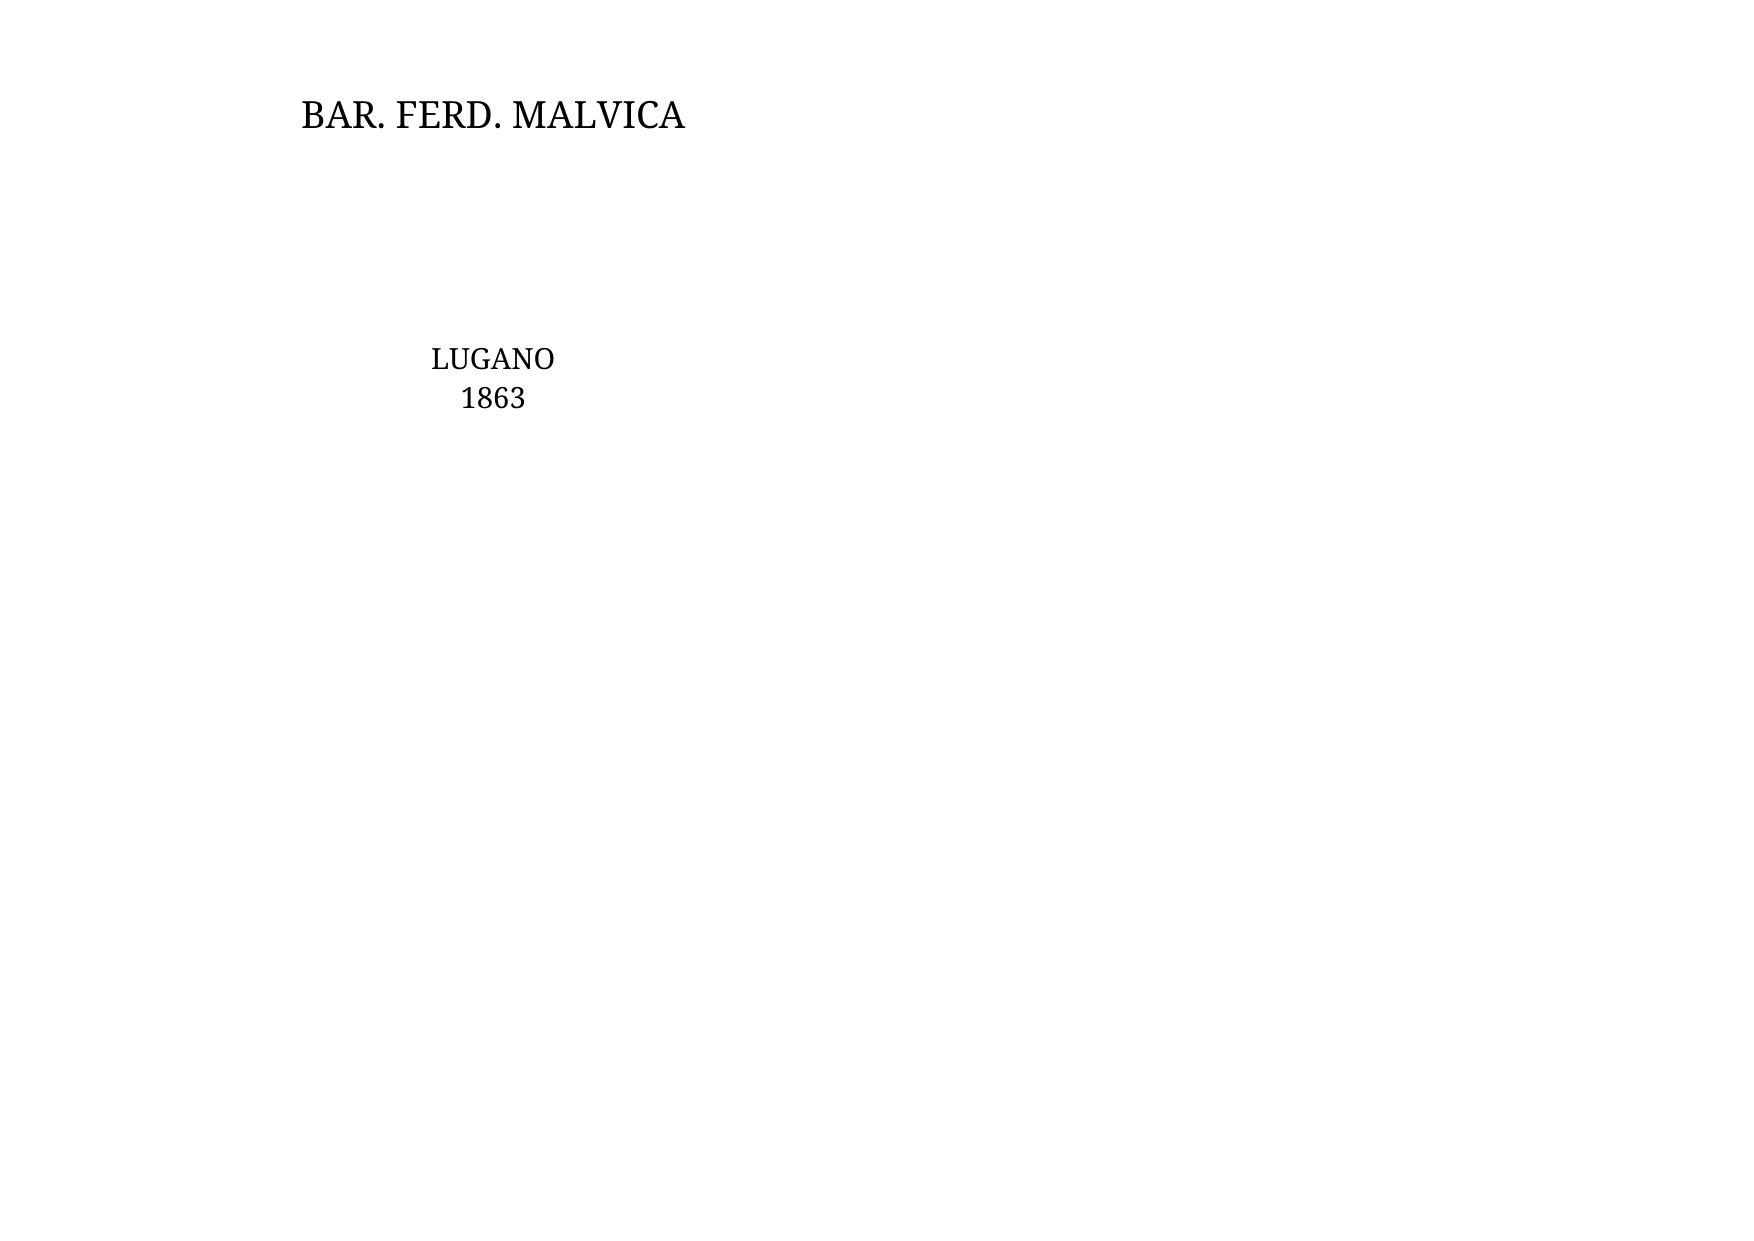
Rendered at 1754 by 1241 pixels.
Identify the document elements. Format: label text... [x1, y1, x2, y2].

text LUGANO [88, 338, 868, 378]
text 1863 [88, 378, 868, 417]
text BAR. FERD. MALVICA [88, 88, 868, 139]
